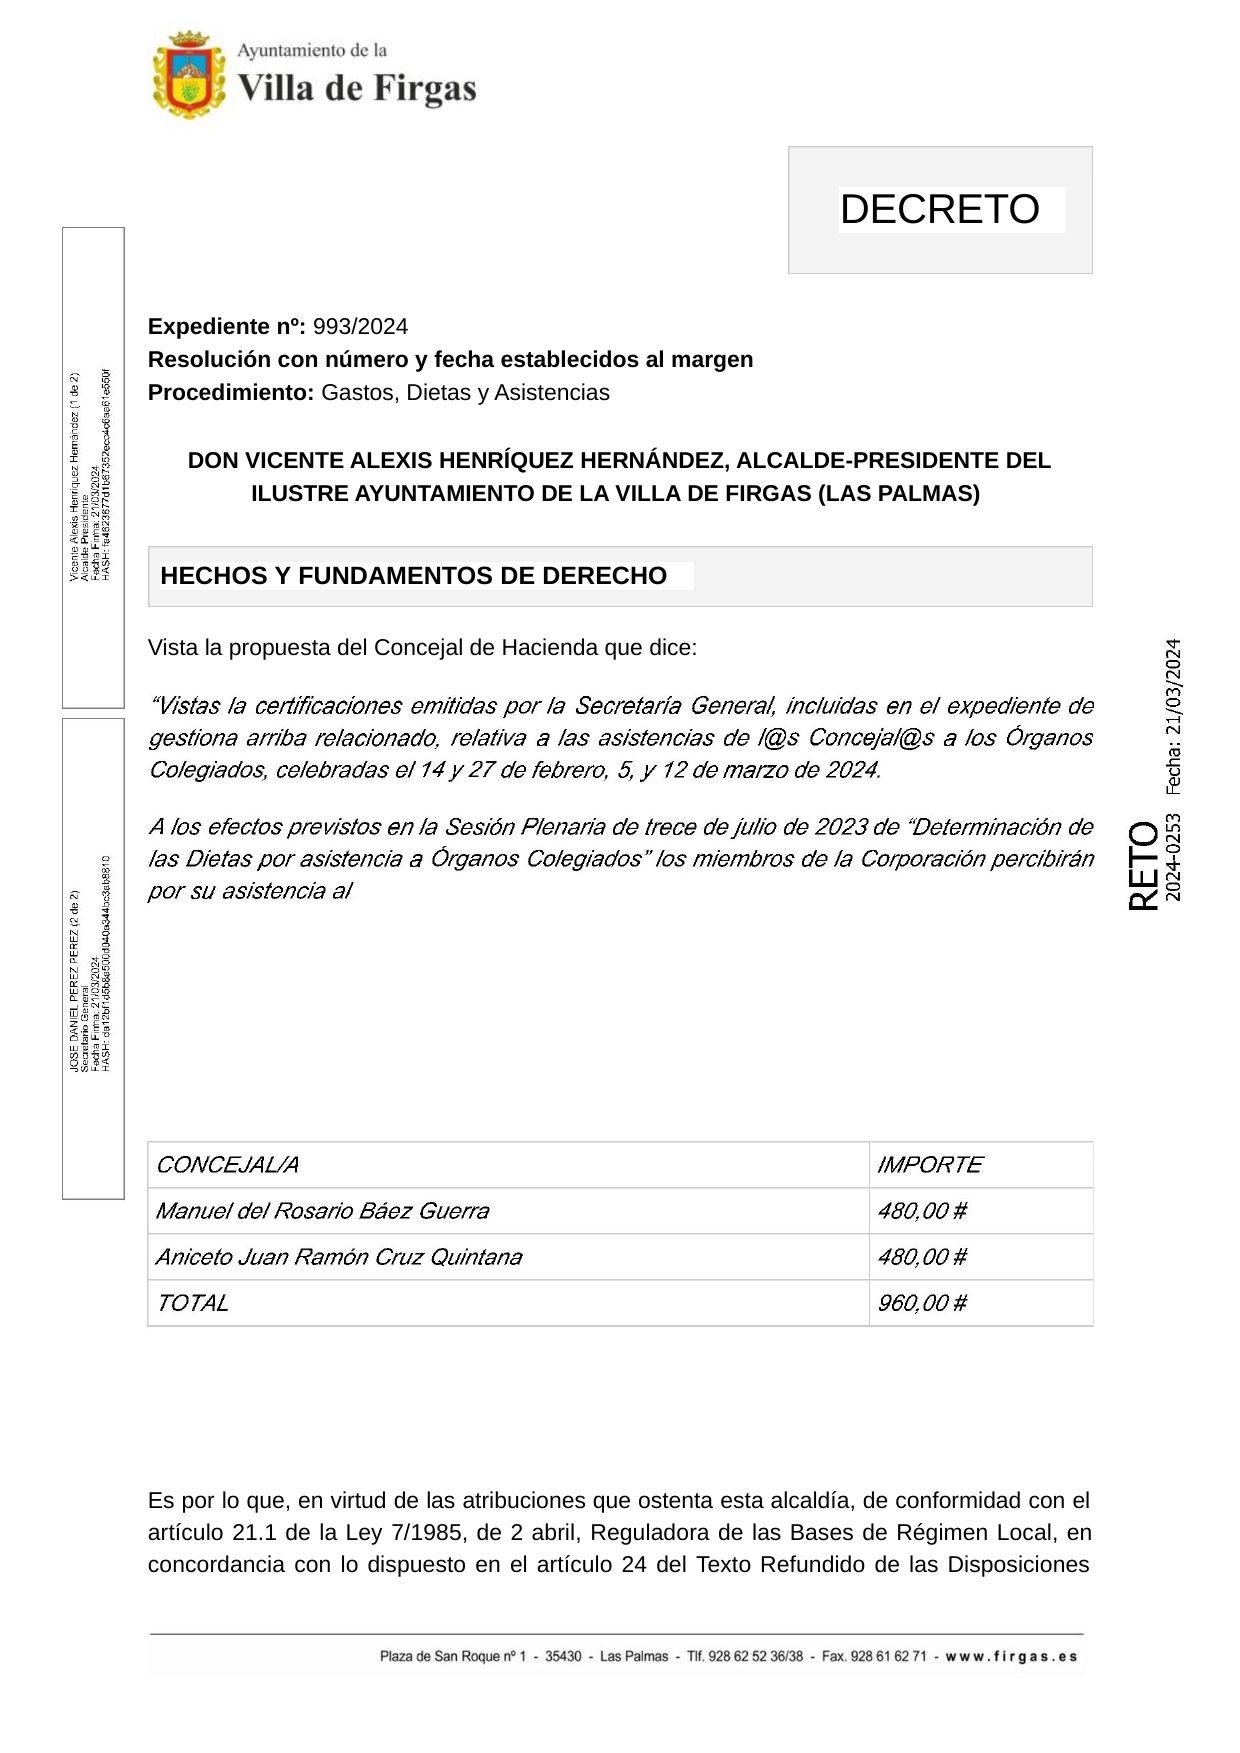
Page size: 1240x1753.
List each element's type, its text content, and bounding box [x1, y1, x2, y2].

text artículo 21.1 de la Ley 7/1985, de 2 abril, Reguladora de las Bases de Régimen Local, en [148, 1520, 1116, 1546]
text HECHOS Y FUNDAMENTOS DE DERECHO [160, 562, 694, 590]
text Expediente nº: 993/2024 [148, 314, 433, 340]
text Procedimiento: Gastos, Dietas y Asistencias [148, 379, 778, 405]
text DECRETO [839, 187, 1066, 233]
text Resolución con número y fecha establecidos al margen [148, 347, 778, 372]
text Vista la propuesta del Concejal de Hacienda que dice: [148, 635, 722, 661]
text ILUSTRE AYUNTAMIENTO DE LA VILLA DE FIRGAS (LAS PALMAS) [251, 481, 1077, 506]
text DON VICENTE ALEXIS HENRÍQUEZ HERNÁNDEZ, ALCALDE-PRESIDENTE DEL [188, 448, 1077, 473]
text Es por lo que, en virtud de las atribuciones que ostenta esta alcaldía, de conformidad con el [148, 1488, 1116, 1513]
text concordancia con lo dispuesto en el artículo 24 del Texto Refundido de las Disposiciones [148, 1552, 1116, 1578]
